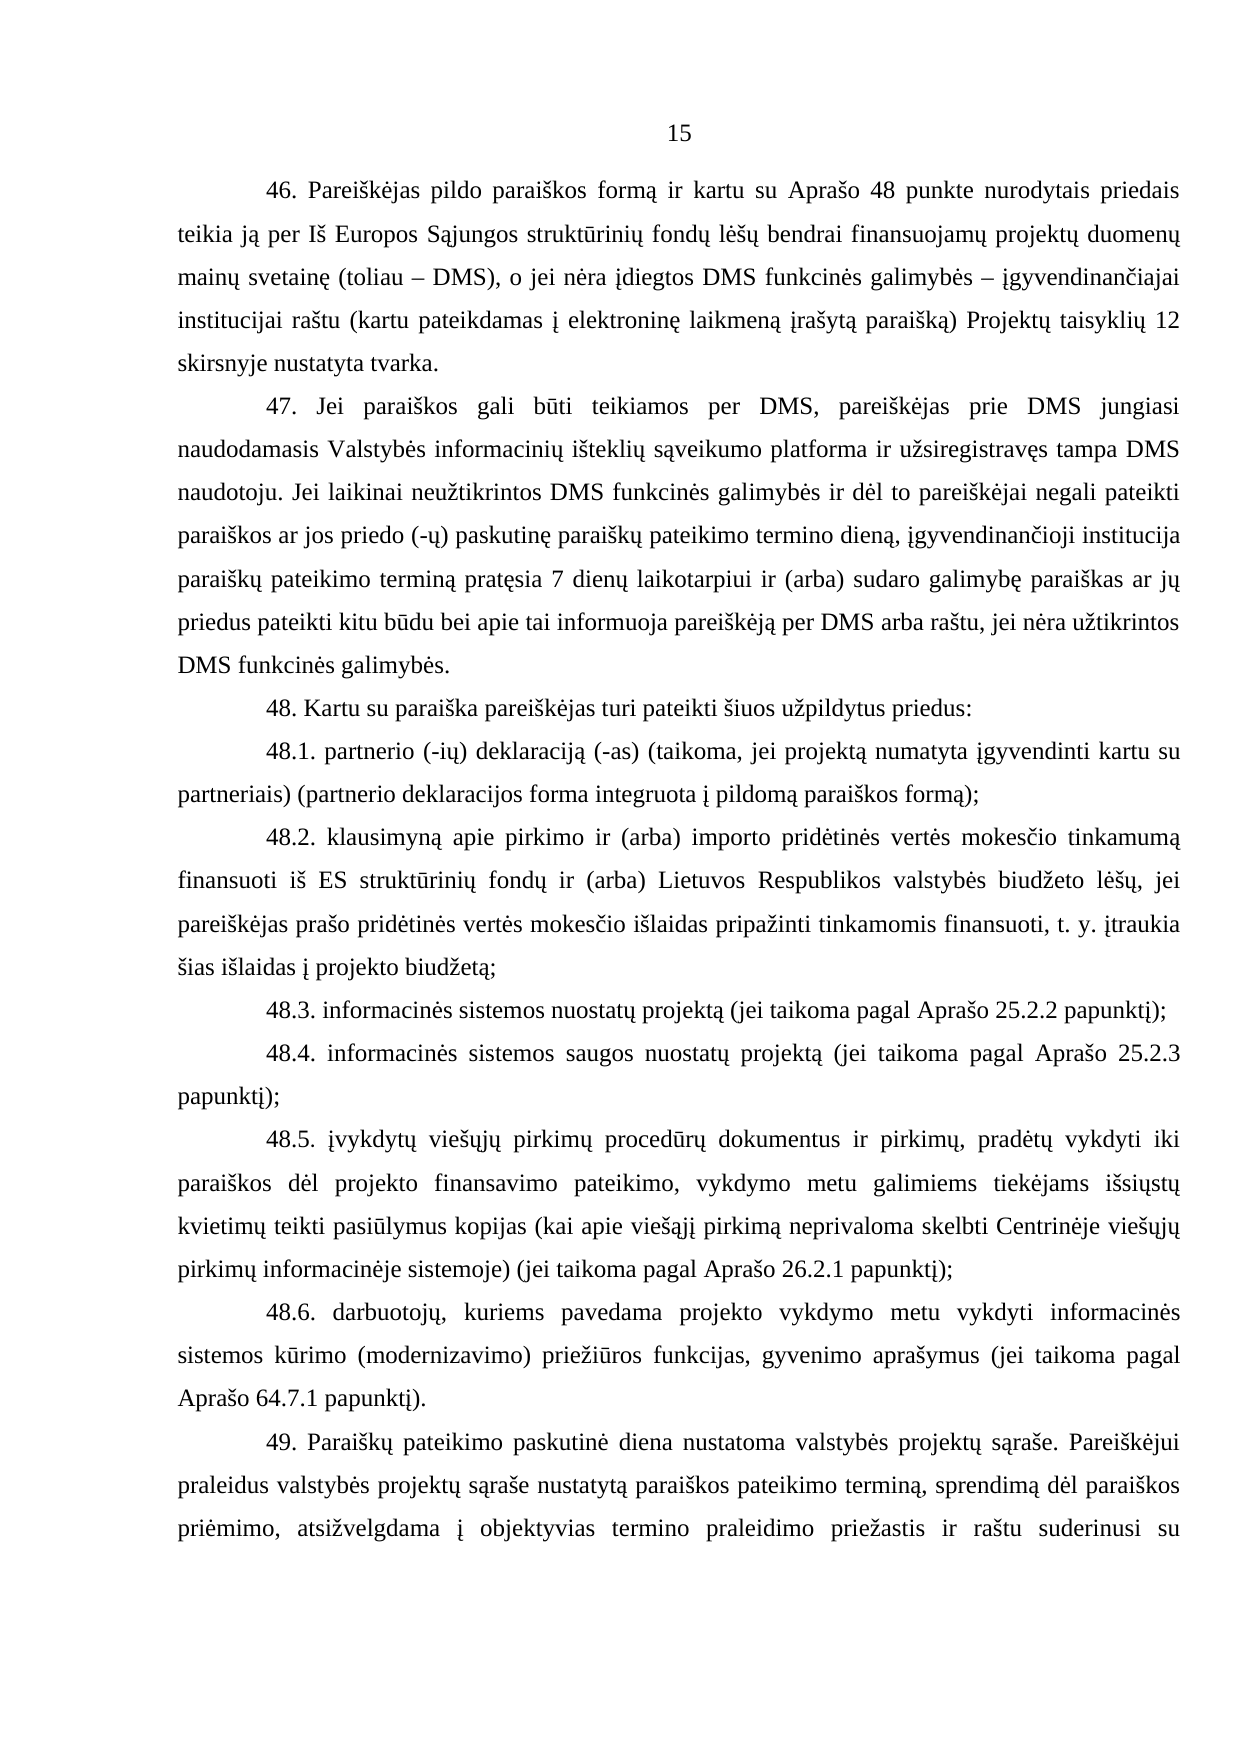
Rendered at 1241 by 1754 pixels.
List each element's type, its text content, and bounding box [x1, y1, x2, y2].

text 48.5. įvykdytų viešųjų pirkimų procedūrų dokumentus ir pirkimų, pradėtų vykdyti iki paraiškos dėl projekto finansavimo pateikimo, vykdymo metu galimiems tiekėjams išsiųstų kvietimų teikti pasiūlymus kopijas (kai apie viešąjį pirkimą neprivaloma skelbti Centrinėje viešųjų pirkimų informacinėje sistemoje) (jei taikoma pagal Aprašo 26.2.1 papunktį); [177, 1124, 1181, 1283]
text 48.4. informacinės sistemos saugos nuostatų projektą (jei taikoma pagal Aprašo 25.2.3 papunktį); [177, 1038, 1181, 1110]
text 48. Kartu su paraiška pareiškėjas turi pateikti šiuos užpildytus priedus: [177, 693, 1181, 722]
text 47. Jei paraiškos gali būti teikiamos per DMS, pareiškėjas prie DMS jungiasi naudodamasis Valstybės informacinių išteklių sąveikumo platforma ir užsiregistravęs tampa DMS naudotoju. Jei laikinai neužtikrintos DMS funkcinės galimybės ir dėl to pareiškėjai negali pateikti paraiškos ar jos priedo (-ų) paskutinę paraiškų pateikimo termino dieną, įgyvendinančioji institucija paraiškų pateikimo terminą pratęsia 7 dienų laikotarpiui ir (arba) sudaro galimybę paraiškas ar jų priedus pateikti kitu būdu bei apie tai informuoja pareiškėją per DMS arba raštu, jei nėra užtikrintos DMS funkcinės galimybės. [177, 391, 1181, 679]
text 48.6. darbuotojų, kuriems pavedama projekto vykdymo metu vykdyti informacinės sistemos kūrimo (modernizavimo) priežiūros funkcijas, gyvenimo aprašymus (jei taikoma pagal Aprašo 64.7.1 papunktį). [177, 1297, 1181, 1412]
text 49. Paraiškų pateikimo paskutinė diena nustatoma valstybės projektų sąraše. Pareiškėjui praleidus valstybės projektų sąraše nustatytą paraiškos pateikimo terminą, sprendimą dėl paraiškos priėmimo, atsižvelgdama į objektyvias termino praleidimo priežastis ir raštu suderinusi su [177, 1427, 1181, 1542]
text 48.3. informacinės sistemos nuostatų projektą (jei taikoma pagal Aprašo 25.2.2 papunktį); [177, 995, 1181, 1024]
text 46. Pareiškėjas pildo paraiškos formą ir kartu su Aprašo 48 punkte nurodytais priedais teikia ją per Iš Europos Sąjungos struktūrinių fondų lėšų bendrai finansuojamų projektų duomenų mainų svetainę (toliau – DMS), o jei nėra įdiegtos DMS funkcinės galimybės – įgyvendinančiajai institucijai raštu (kartu pateikdamas į elektroninę laikmeną įrašytą paraišką) Projektų taisyklių 12 skirsnyje nustatyta tvarka. [177, 176, 1181, 377]
text 48.1. partnerio (-ių) deklaraciją (-as) (taikoma, jei projektą numatyta įgyvendinti kartu su partneriais) (partnerio deklaracijos forma integruota į pildomą paraiškos formą); [177, 736, 1181, 808]
text 48.2. klausimyną apie pirkimo ir (arba) importo pridėtinės vertės mokesčio tinkamumą finansuoti iš ES struktūrinių fondų ir (arba) Lietuvos Respublikos valstybės biudžeto lėšų, jei pareiškėjas prašo pridėtinės vertės mokesčio išlaidas pripažinti tinkamomis finansuoti, t. y. įtraukia šias išlaidas į projekto biudžetą; [177, 822, 1181, 981]
